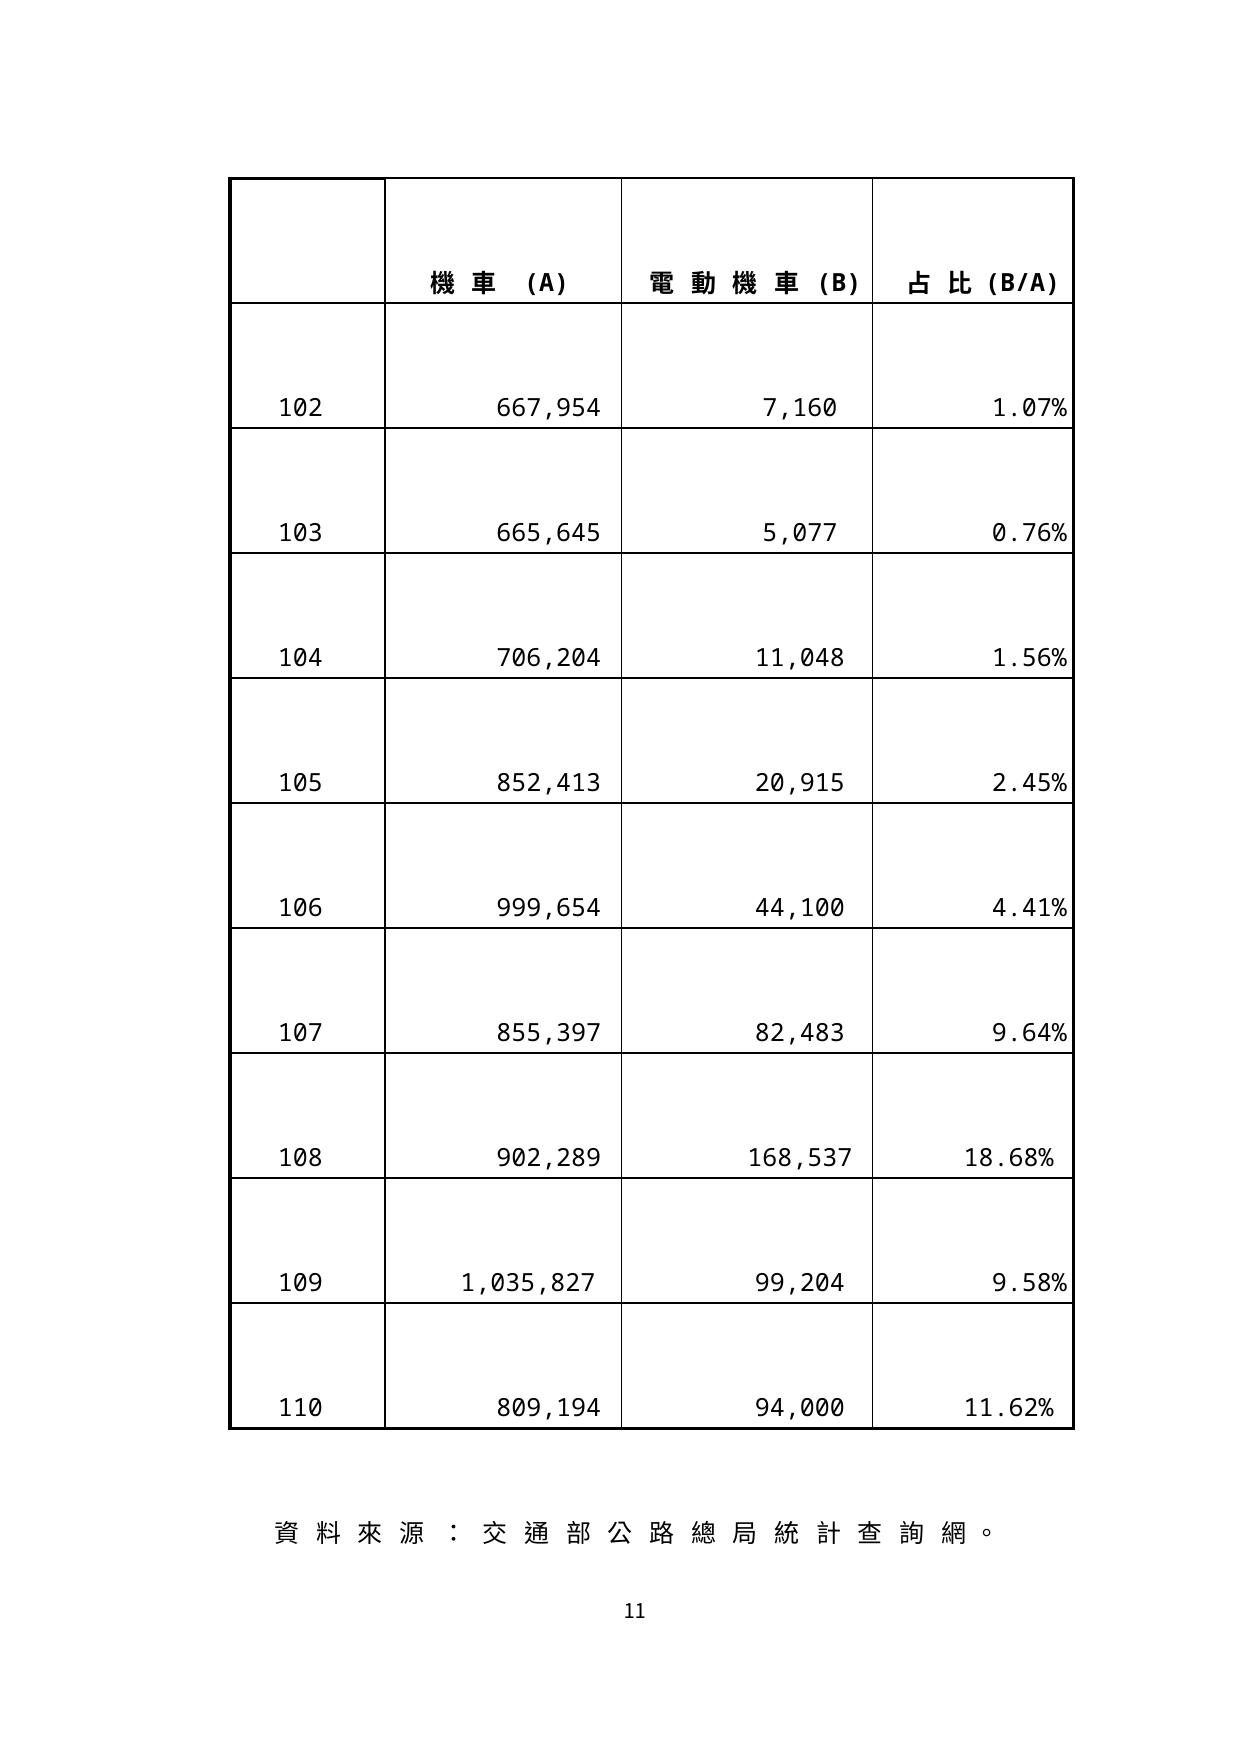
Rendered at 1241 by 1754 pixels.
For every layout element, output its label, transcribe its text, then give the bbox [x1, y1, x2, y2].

table_cell 665,645 [386, 429, 621, 552]
table_header [232, 180, 384, 302]
table_cell 4.41% [873, 804, 1072, 927]
table_cell 9.58% [873, 1179, 1072, 1302]
table_cell 7,160 [622, 304, 872, 427]
table_cell 104 [232, 554, 384, 677]
table_cell 103 [232, 429, 384, 552]
table_cell 108 [232, 1054, 384, 1177]
table_cell 1.07% [873, 304, 1072, 427]
table_cell 電動機車(B) [622, 179, 872, 302]
text 資料來源：交通部公路總局統計查詢網。 [227, 1490, 1058, 1552]
table_cell 機車(A) [386, 179, 621, 302]
table_cell 20,915 [622, 679, 872, 802]
table_cell 102 [232, 304, 384, 427]
table_cell 占比(B/A) [873, 179, 1072, 302]
table_cell 11,048 [622, 554, 872, 677]
table_cell 1.56% [873, 554, 1072, 677]
table_cell 11.62% [873, 1304, 1072, 1427]
table_cell 855,397 [386, 929, 621, 1052]
table_cell 44,100 [622, 804, 872, 927]
table_cell 1,035,827 [386, 1179, 621, 1302]
table_cell 107 [232, 929, 384, 1052]
table_cell 109 [232, 1179, 384, 1302]
table_cell 5,077 [622, 429, 872, 552]
table_cell 706,204 [386, 554, 621, 677]
table_cell 902,289 [386, 1054, 621, 1177]
table_cell 106 [232, 804, 384, 927]
table_cell 667,954 [386, 304, 621, 427]
table_cell 82,483 [622, 929, 872, 1052]
table_cell 18.68% [873, 1054, 1072, 1177]
table_cell 999,654 [386, 804, 621, 927]
table_cell 99,204 [622, 1179, 872, 1302]
table_cell 110 [232, 1304, 384, 1427]
table_cell 105 [232, 679, 384, 802]
table_cell 9.64% [873, 929, 1072, 1052]
table_cell 0.76% [873, 429, 1072, 552]
table_cell 94,000 [622, 1304, 872, 1427]
table_cell 852,413 [386, 679, 621, 802]
table_cell 2.45% [873, 679, 1072, 802]
table_cell 809,194 [386, 1304, 621, 1427]
table_cell 168,537 [622, 1054, 872, 1177]
